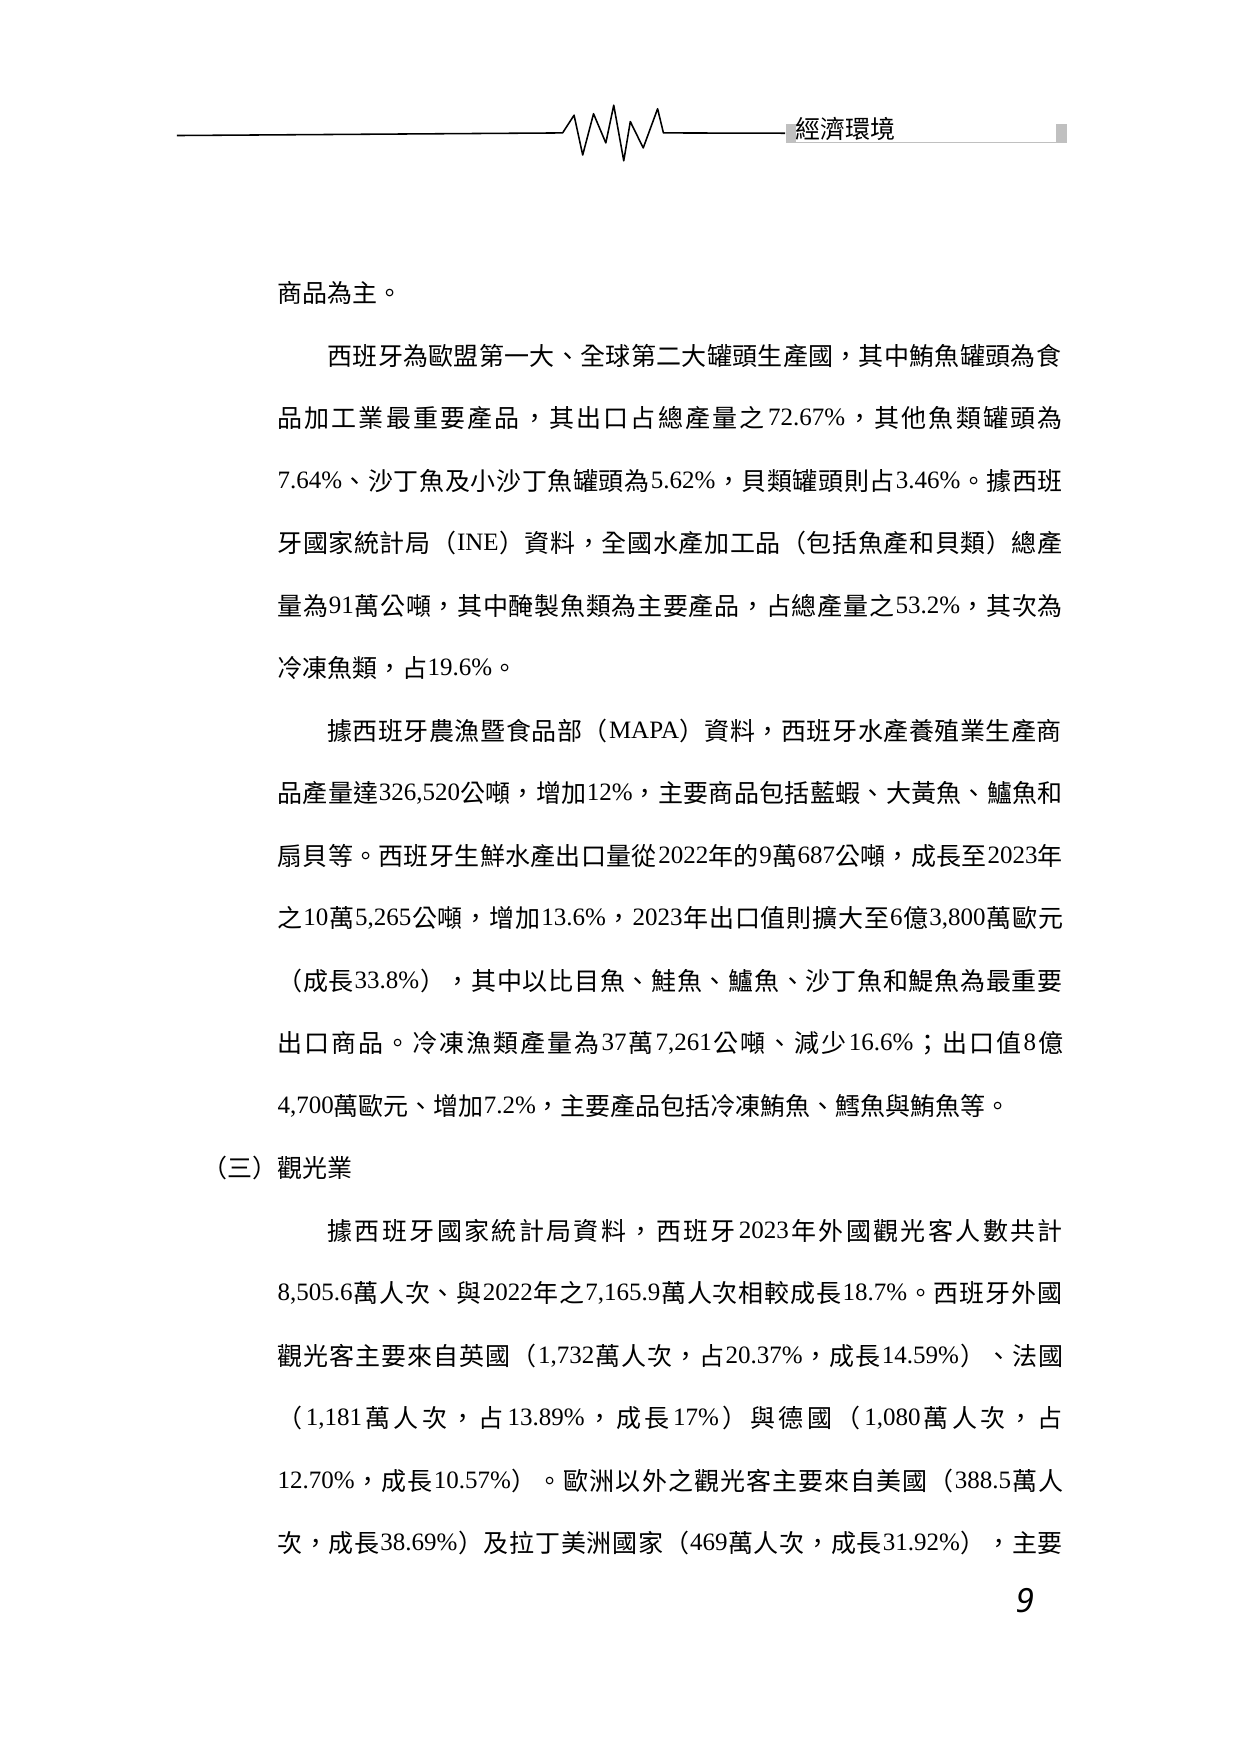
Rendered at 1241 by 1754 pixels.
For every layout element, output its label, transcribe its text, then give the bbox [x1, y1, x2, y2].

text （三）觀光業 [202, 1125, 1063, 1188]
text 商品為主。 [277, 250, 1063, 313]
text 西班牙為歐盟第一大、全球第二大罐頭生產國，其中鮪魚罐頭為食品加工業最重要產品，其出口占總產量之72.67%，其他魚類罐頭為7.64%、沙丁魚及小沙丁魚罐頭為5.62%，貝類罐頭則占3.46%。據西班牙國家統計局（INE）資料，全國水產加工品（包括魚產和貝類）總產量為91萬公噸，其中醃製魚類為主要產品，占總產量之53.2%，其次為冷凍魚類，占19.6%。 [277, 313, 1063, 688]
text 據西班牙農漁暨食品部（MAPA）資料，西班牙水產養殖業生產商品產量達326,520公噸，增加12%，主要商品包括藍蝦、大黃魚、鱸魚和扇貝等。西班牙生鮮水產出口量從2022年的9萬687公噸，成長至2023年之10萬5,265公噸，增加13.6%，2023年出口值則擴大至6億3,800萬歐元（成長33.8%），其中以比目魚、鮭魚、鱸魚、沙丁魚和鯷魚為最重要出口商品。冷凍漁類產量為37萬7,261公噸、減少16.6%；出口值8億4,700萬歐元、增加7.2%，主要產品包括冷凍鮪魚、鱈魚與鮪魚等。 [277, 688, 1063, 1125]
text 據西班牙國家統計局資料，西班牙2023年外國觀光客人數共計8,505.6萬人次、與2022年之7,165.9萬人次相較成長18.7%。西班牙外國觀光客主要來自英國（1,732萬人次，占20.37%，成長14.59%）、法國（1,181萬人次，占13.89%，成長17%）與德國（1,080萬人次，占12.70%，成長10.57%）。歐洲以外之觀光客主要來自美國（388.5萬人次，成長38.69%）及拉丁美洲國家（469萬人次，成長31.92%），主要 [277, 1188, 1063, 1563]
